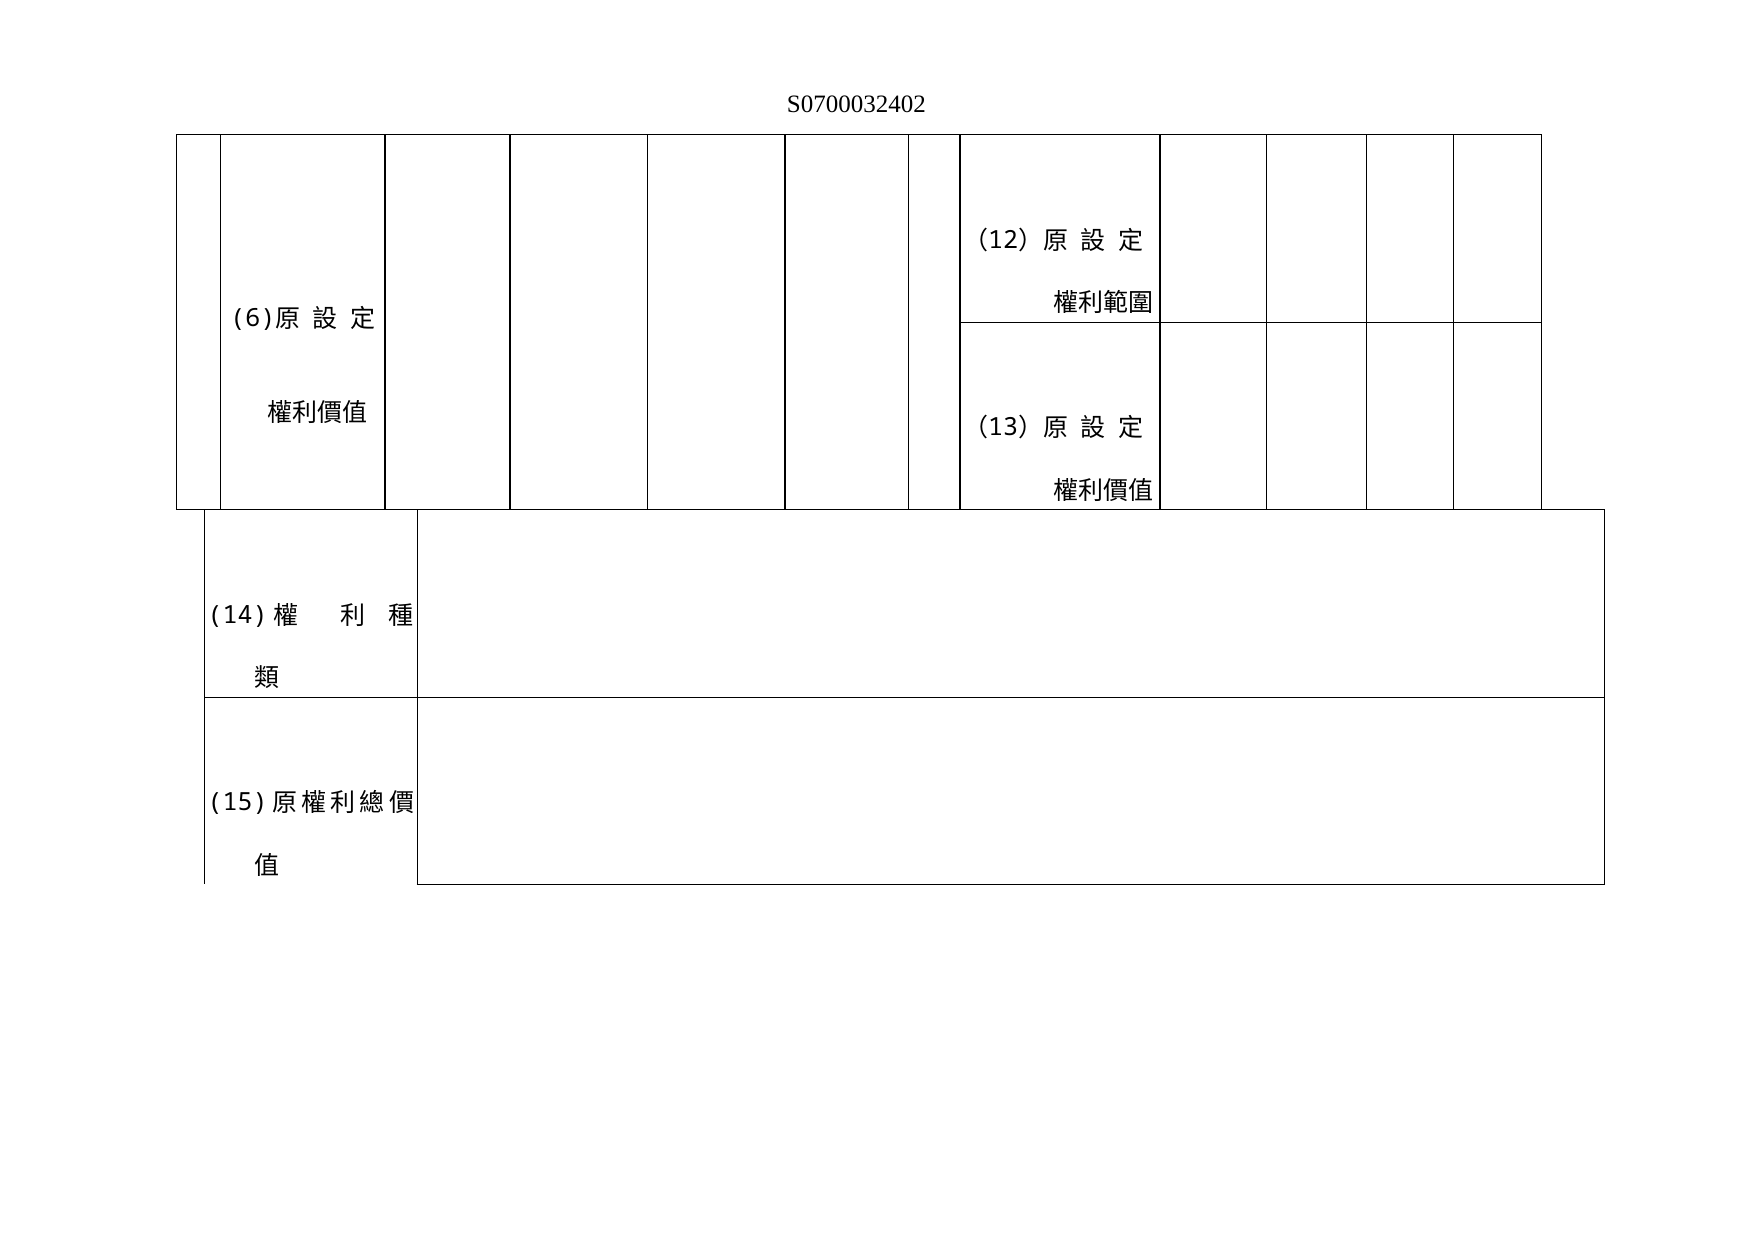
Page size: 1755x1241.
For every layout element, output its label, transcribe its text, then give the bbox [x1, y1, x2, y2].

table_cell [648, 135, 784, 509]
table_cell (15)原權利總價值 [205, 698, 417, 884]
table_cell (6)原 設 定 權利價值 [221, 135, 384, 509]
table_cell [177, 135, 220, 509]
table_cell [177, 697, 204, 884]
table_cell [1542, 134, 1604, 322]
table_cell [177, 510, 204, 697]
table_cell [418, 510, 1604, 697]
table_cell [1161, 323, 1266, 509]
table_cell [1454, 135, 1541, 322]
table_cell [1161, 135, 1266, 322]
table_cell [1542, 322, 1604, 509]
table_cell （12）原 設 定 權利範圍 [961, 135, 1159, 322]
table_cell [1367, 135, 1453, 322]
table_cell （13）原 設 定 權利價值 [961, 323, 1159, 509]
table_cell [1454, 323, 1541, 509]
table_cell [386, 135, 509, 509]
table_cell (14)權 利 種 類 [205, 510, 417, 697]
table_cell [1267, 135, 1366, 322]
table_cell [418, 698, 1604, 884]
table_cell [511, 135, 647, 509]
table_cell [1367, 323, 1453, 509]
table_cell [786, 135, 908, 509]
table_cell [909, 135, 959, 509]
table_cell [1267, 323, 1366, 509]
